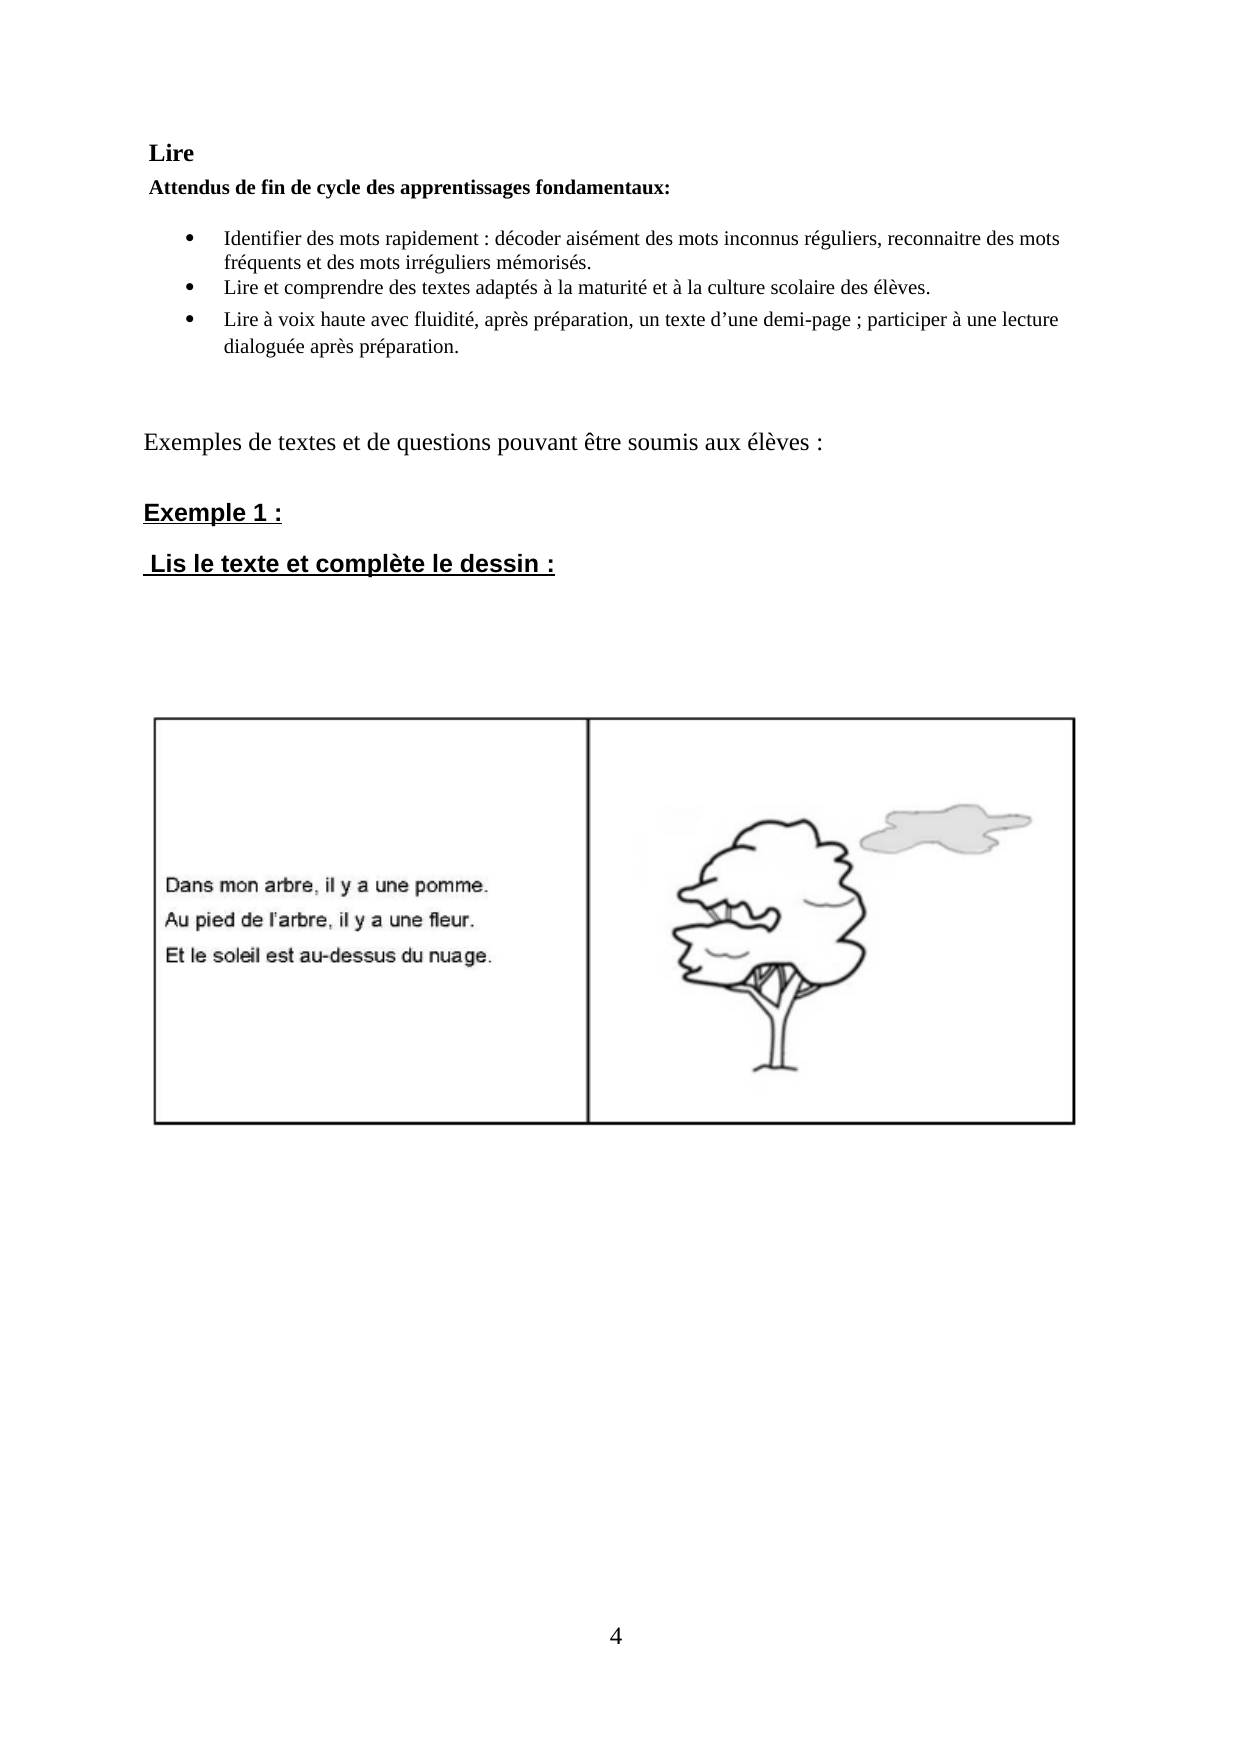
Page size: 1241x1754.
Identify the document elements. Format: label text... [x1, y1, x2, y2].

text Lis le texte et complète le dessin : [143, 549, 1088, 578]
text Attendus de fin de cycle des apprentissages fondamentaux: [149, 173, 1088, 199]
list Lire et comprendre des textes adaptés à la maturité et à la culture scolaire des élèves. [186, 274, 1088, 299]
picture [153, 717, 1079, 1130]
text Exemple 1 : [143, 498, 1088, 527]
list Identifier des mots rapidement : décoder aisément des mots inconnus réguliers, reconnaitre des mots fréquents et des mots irréguliers mémorisés. [186, 226, 1088, 274]
list Lire à voix haute avec fluidité, après préparation, un texte d’une demi-page ; participer à une lecture dialoguée après préparation. [186, 305, 1088, 358]
text Lire [149, 138, 1088, 167]
text Exemples de textes et de questions pouvant être soumis aux élèves : [143, 429, 1088, 455]
